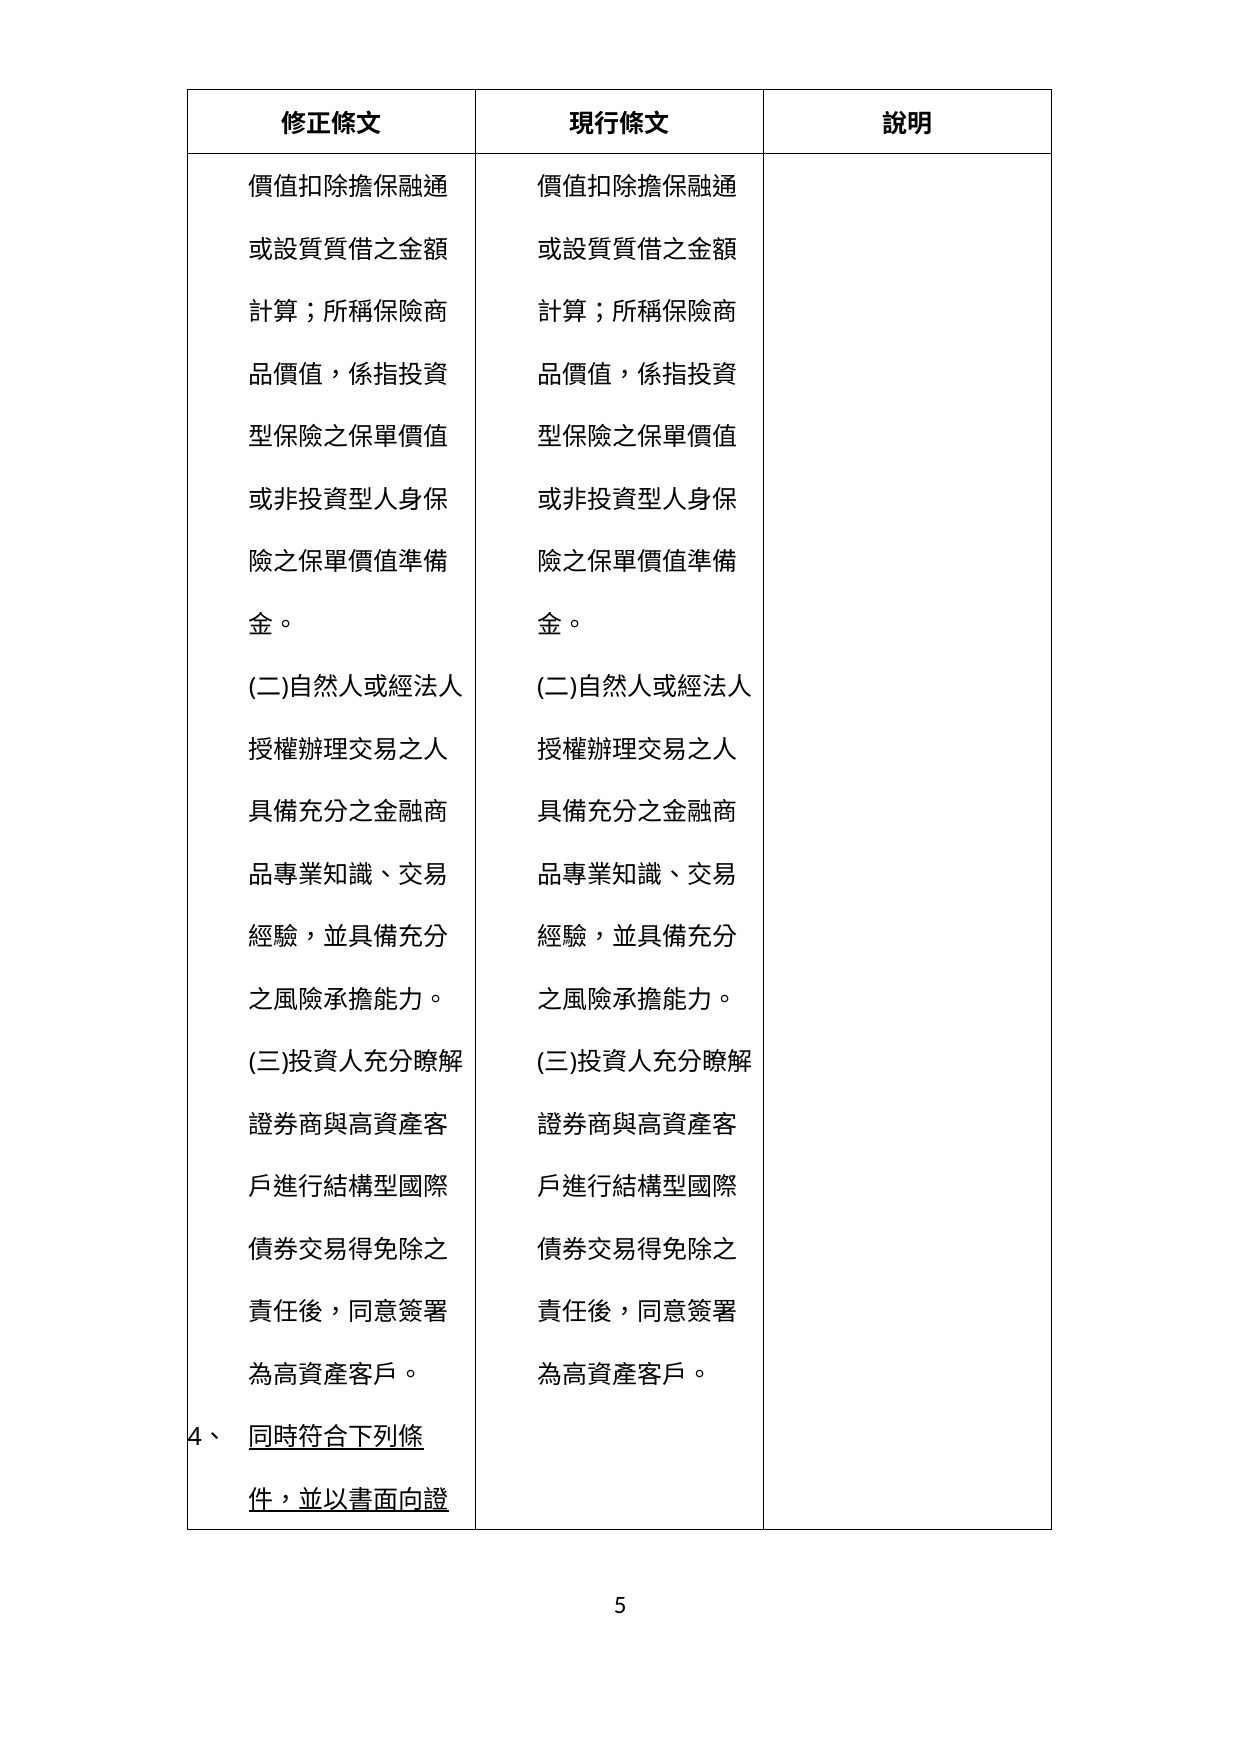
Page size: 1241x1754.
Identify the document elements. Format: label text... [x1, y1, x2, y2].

table_header 現行條文 [476, 90, 763, 153]
table_cell [764, 154, 1051, 1529]
table_cell 價值扣除擔保融通或設質質借之金額計算；所稱保險商品價值，係指投資型保險之保單價值或非投資型人身保險之保單價值準備金。 (二)自然人或經法人授權辦理交易之人具備充分之金融商品專業知識、交易經驗，並具備充分之風險承擔能力。 (三)投資人充分瞭解證券商與高資產客戶進行結構型國際債券交易得免除之責任後，同意簽署為高資產客戶。 [476, 154, 763, 1529]
table_header 修正條文 [188, 90, 475, 153]
table_header 說明 [764, 90, 1051, 153]
table_cell 第三條 本管理辦法所稱投資人，係指符合下列條件之一者： 境外結構型商品管理規則第三條第三項第一款所定之專業機構投資人。 同時符合下列條件，並以書面向證券商申請為高淨值投資法人： (一)最近一期經會計師查核或核閱之財務報告淨資產超過新臺幣二百億元者。但中華民國境外之法人，其財務報告免經會計師查核或核閱。 (二)設有投資專責單位，並配置適任專業人員，且該單位主管具備下列條件之一： 1.曾於金融、證券、期貨或保險機構從事金融商品投資業務工作經驗三年以上。 2.金融商品投資相關工作經驗四年以上。 3.有其他學經歷足資證明其具備金融商品投資專業知識及管理經驗，可健全有效管理投資部門業務者。 (三)最近一期經會計師查核或核閱之財務報告持有有價證券部位或衍生性金融商品投資組合達新臺幣十億元以上。但中華民國境外之法人，其財務報告免經會計師查核或核閱。 (四)內部控制制度具有合適之投資程序及風險管理措施。 同時符合下列條件，並以書面向證券商申請為高資產客戶之自然人或法人： (一)提供可投資資產淨值及保險商品價值達等值新臺幣一億元以上之財力證明；或於該證券商之可投資資產淨值達等值新臺幣三千萬元以上，並提供持有等值新臺幣一億元以上可投資資產淨值及保險商品價值之財力聲明書。上述所稱可投資資產係指存款、國內外有價證券或短期票券(包含以附條件交易方式買入之債券或短期票券)、結構型商品、黃金存摺等金融資產；所稱淨值係指客戶之投資本金扣除擔保融通或設質質借之金額，如金融資產具公開市場價格或參考價格者，以其市場價格或參考價格衡量其價值扣除擔保融通或設質質借之金額計算；所稱保險商品價值，係指投資型保險之保單價值或非投資型人身保險之保單價值準備金。 (二)自然人或經法人授權辦理交易之人具備充分之金融商品專業知識、交易經驗，並具備充分之風險承擔能力。 (三)投資人充分瞭解證券商與高資產客戶進行結構型國際債券交易得免除之責任後，同意簽署為高資產客戶。 同時符合下列條件，並以書面向證券商申請為專業投資人之法人或基金： (一)最近一期經會計師查核或核閱之財務報告總資產超過新臺幣五千萬元。但中華民國境外之法人，其財務報告免經會計師查核或核閱。 (二)經投資人授權辦理交易之人，具備充分之金融商品專業知識、交易經驗。 (三)投資人充分瞭解證券商與專業投資人進行債券交易得免除之責任後，同意簽署為專業投資人。 同時符合下列條件，並以書面向證券商申請為專業投資人之自然人： (一)提供新臺幣三千萬元以上之財力證明；或單筆交易金額逾新臺幣三百萬元，且於該證券商之投資往來總資產逾新臺幣一千五百萬元，並提供總資產超過新臺幣三千萬元以上之財力聲明書。 (二)投資人具備充分之金融商品專業知識、交易經驗。 (三)投資人充分瞭解證券商與專業投資人進行債券交易得免除之責任後，同意簽署為專業投資人。 已具備本中心外幣計價國際債券管理規則第二條之一所稱專業投資人之自然人或法人身分，符合前項第三款第一目及第二目條件並經證券商確認具備充分之風險承擔能力者，得以書面向證券商申請為高資產客戶。 有關高資產客戶及專業投資人應符合之資格條件，應由證券商盡合理調查之責任，向客戶取得合理可信之佐證依據，依據證券商訂定之瞭解客戶程序及接受客戶標準審核通過。證券商應依據所定覆審程序，至少每二年辦理一次覆審，檢視客戶續符合所屬身分之資格條件，並應定期評估客戶於該證券商之資格條件，如發現客戶未達其應符合之財力標準時，應取得客戶書面確認是否續行新增所屬身分適用之金融商品或服務。 高資產客戶及專業投資人得以書面向證券商申請終止該客戶所屬身分。 第一項第二款至第五款之投資人於初級市場認購或於次級市場向證券商首次買進結構型國際債券時，應由證券商交付風險預告書，並經投資人簽署後留存備查。 前項風險預告書由本中心另訂之。 [188, 154, 475, 1529]
